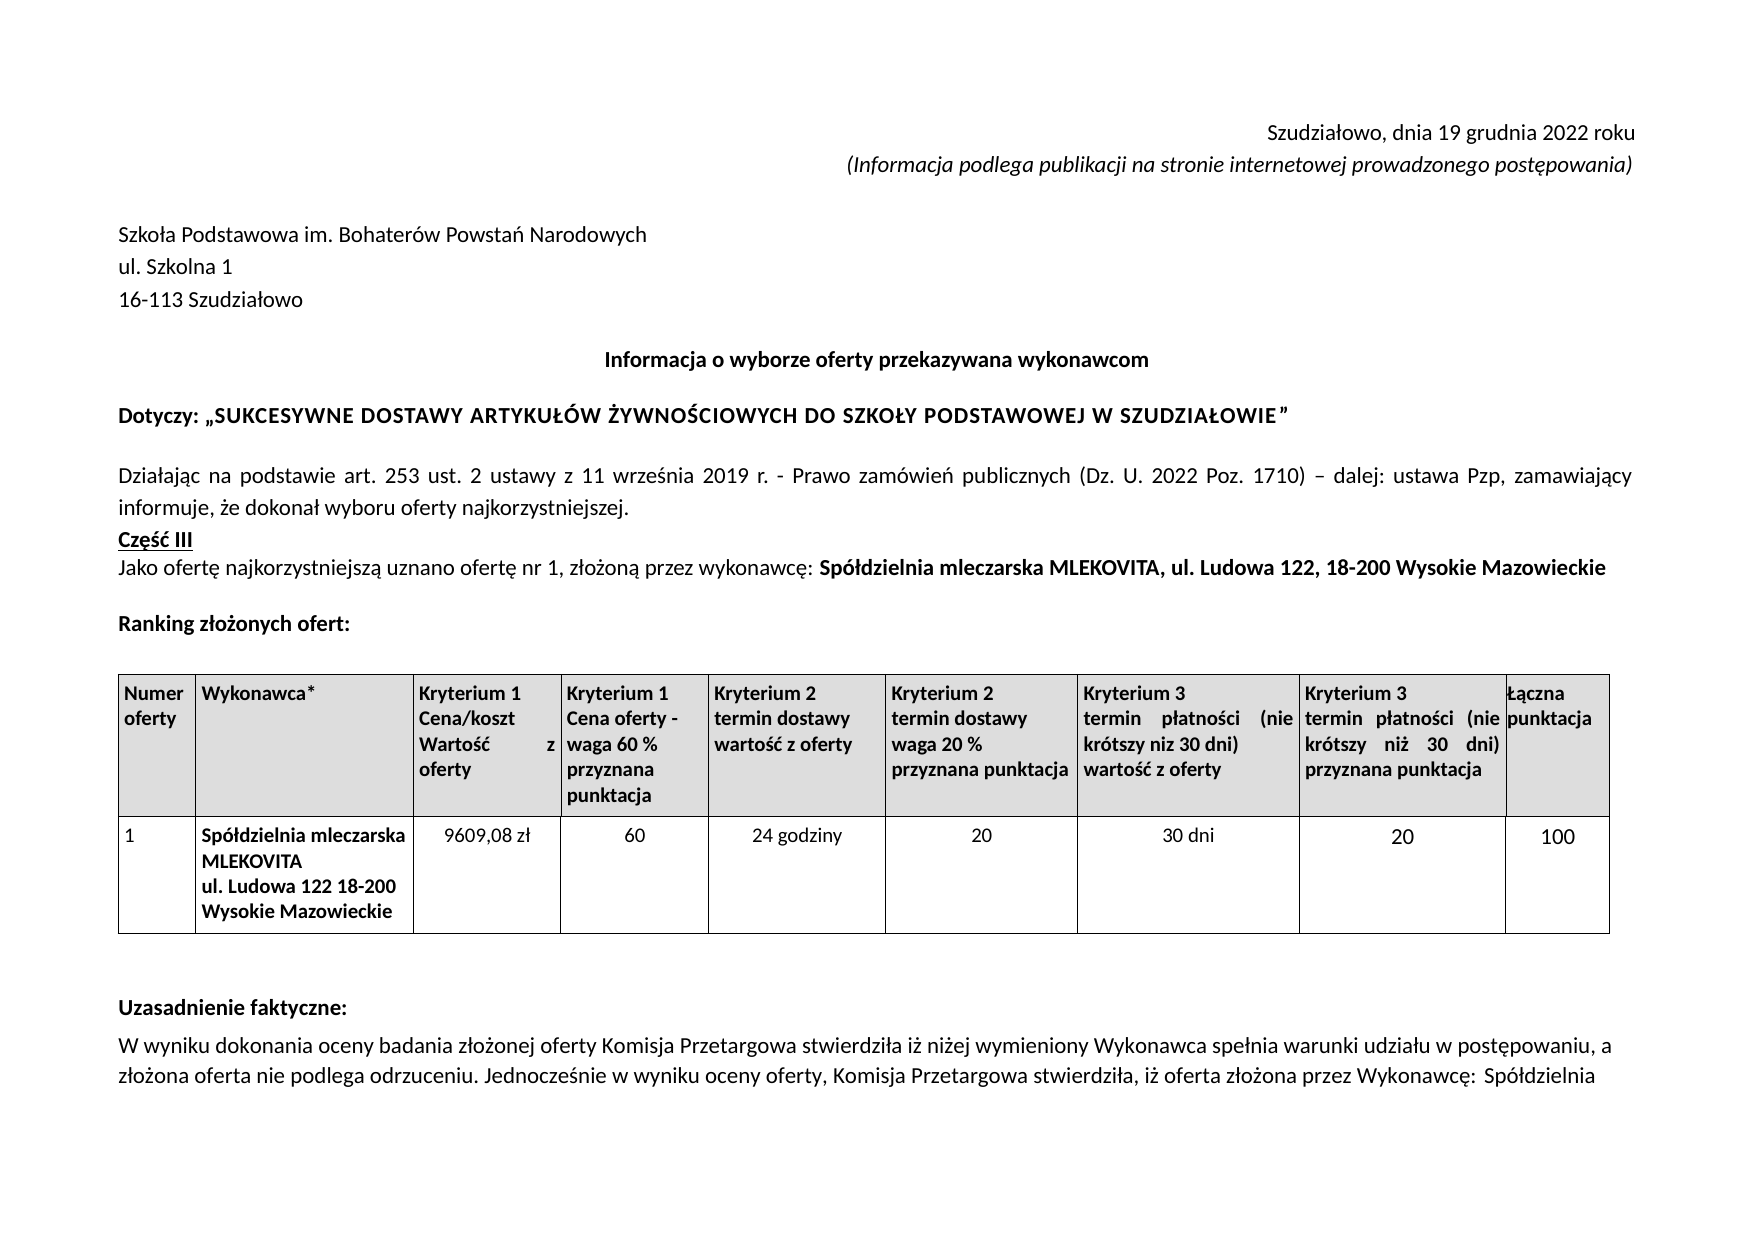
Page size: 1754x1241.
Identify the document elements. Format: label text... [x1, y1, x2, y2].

text Ranking złożonych ofert: [118, 609, 1636, 638]
text W wyniku dokonania oceny badania złożonej oferty Komisja Przetargowa stwierdziła iż niżej wymieniony Wykonawca spełnia warunki udziału w postępowaniu, a złożona oferta nie podlega odrzuceniu. Jednocześnie w wyniku oceny oferty, Komisja Przetargowa stwierdziła, iż oferta złożona przez Wykonawcę: Spółdzielnia [118, 1032, 1636, 1089]
text Część III [118, 526, 1636, 553]
table_cell 100 [1506, 817, 1609, 933]
table_cell Spółdzielnia mleczarska MLEKOVITA ul. Ludowa 122 18-200 Wysokie Mazowieckie [196, 817, 413, 933]
table_header Kryterium 3 termin płatności (nie krótszy niż 30 dni) przyznana punktacja [1300, 675, 1506, 816]
text 16-113 Szudziałowo [118, 285, 1636, 313]
table_cell 20 [1300, 817, 1505, 933]
text Działając na podstawie art. 253 ust. 2 ustawy z 11 września 2019 r. - Prawo zamówień publicznych (Dz. U. 2022 Poz. 1710) – dalej: ustawa Pzp, zamawiający informuje, że dokonał wyboru oferty najkorzystniejszej. [118, 461, 1636, 521]
table_header Numer oferty [119, 675, 195, 816]
text Jako ofertę najkorzystniejszą uznano ofertę nr 1, złożoną przez wykonawcę: Spółdzielnia mleczarska MLEKOVITA, ul. Ludowa 122, 18-200 Wysokie Mazowieckie [118, 553, 1636, 582]
text Uzasadnienie faktyczne: [118, 993, 1636, 1021]
table_cell 60 [561, 817, 708, 933]
text (Informacja podlega publikacji na stronie internetowej prowadzonego postępowania) [118, 150, 1636, 178]
table_header Kryterium 3 termin płatności (nie krótszy niz 30 dni) wartość z oferty [1078, 675, 1299, 816]
table_header Kryterium 2 termin dostawy waga 20 % przyznana punktacja [886, 675, 1077, 816]
table_cell 9609,08 zł [414, 817, 560, 933]
text ul. Szkolna 1 [118, 252, 1636, 281]
table_cell 24 godziny [709, 817, 885, 933]
text Szkoła Podstawowa im. Bohaterów Powstań Narodowych [118, 220, 1636, 248]
table_header Kryterium 2 termin dostawy wartość z oferty [709, 675, 885, 816]
table_header Łączna punktacja [1507, 675, 1609, 816]
text Szudziałowo, dnia 19 grudnia 2022 roku [118, 118, 1636, 146]
text Dotyczy: „Sukcesywne dostawy artykułów żywnościowych do Szkoły PodstawOwej w szudziałowie” [118, 401, 1636, 429]
table_cell 30 dni [1078, 817, 1299, 933]
text Informacja o wyborze oferty przekazywana wykonawcom [118, 345, 1636, 373]
table_header Wykonawca* [196, 675, 413, 816]
table_cell 20 [886, 817, 1077, 933]
table_cell 1 [119, 817, 195, 933]
table_header Kryterium 1 Cena/koszt Wartość z oferty [414, 675, 561, 816]
table_header Kryterium 1 Cena oferty - waga 60 % przyznana punktacja [562, 675, 708, 816]
